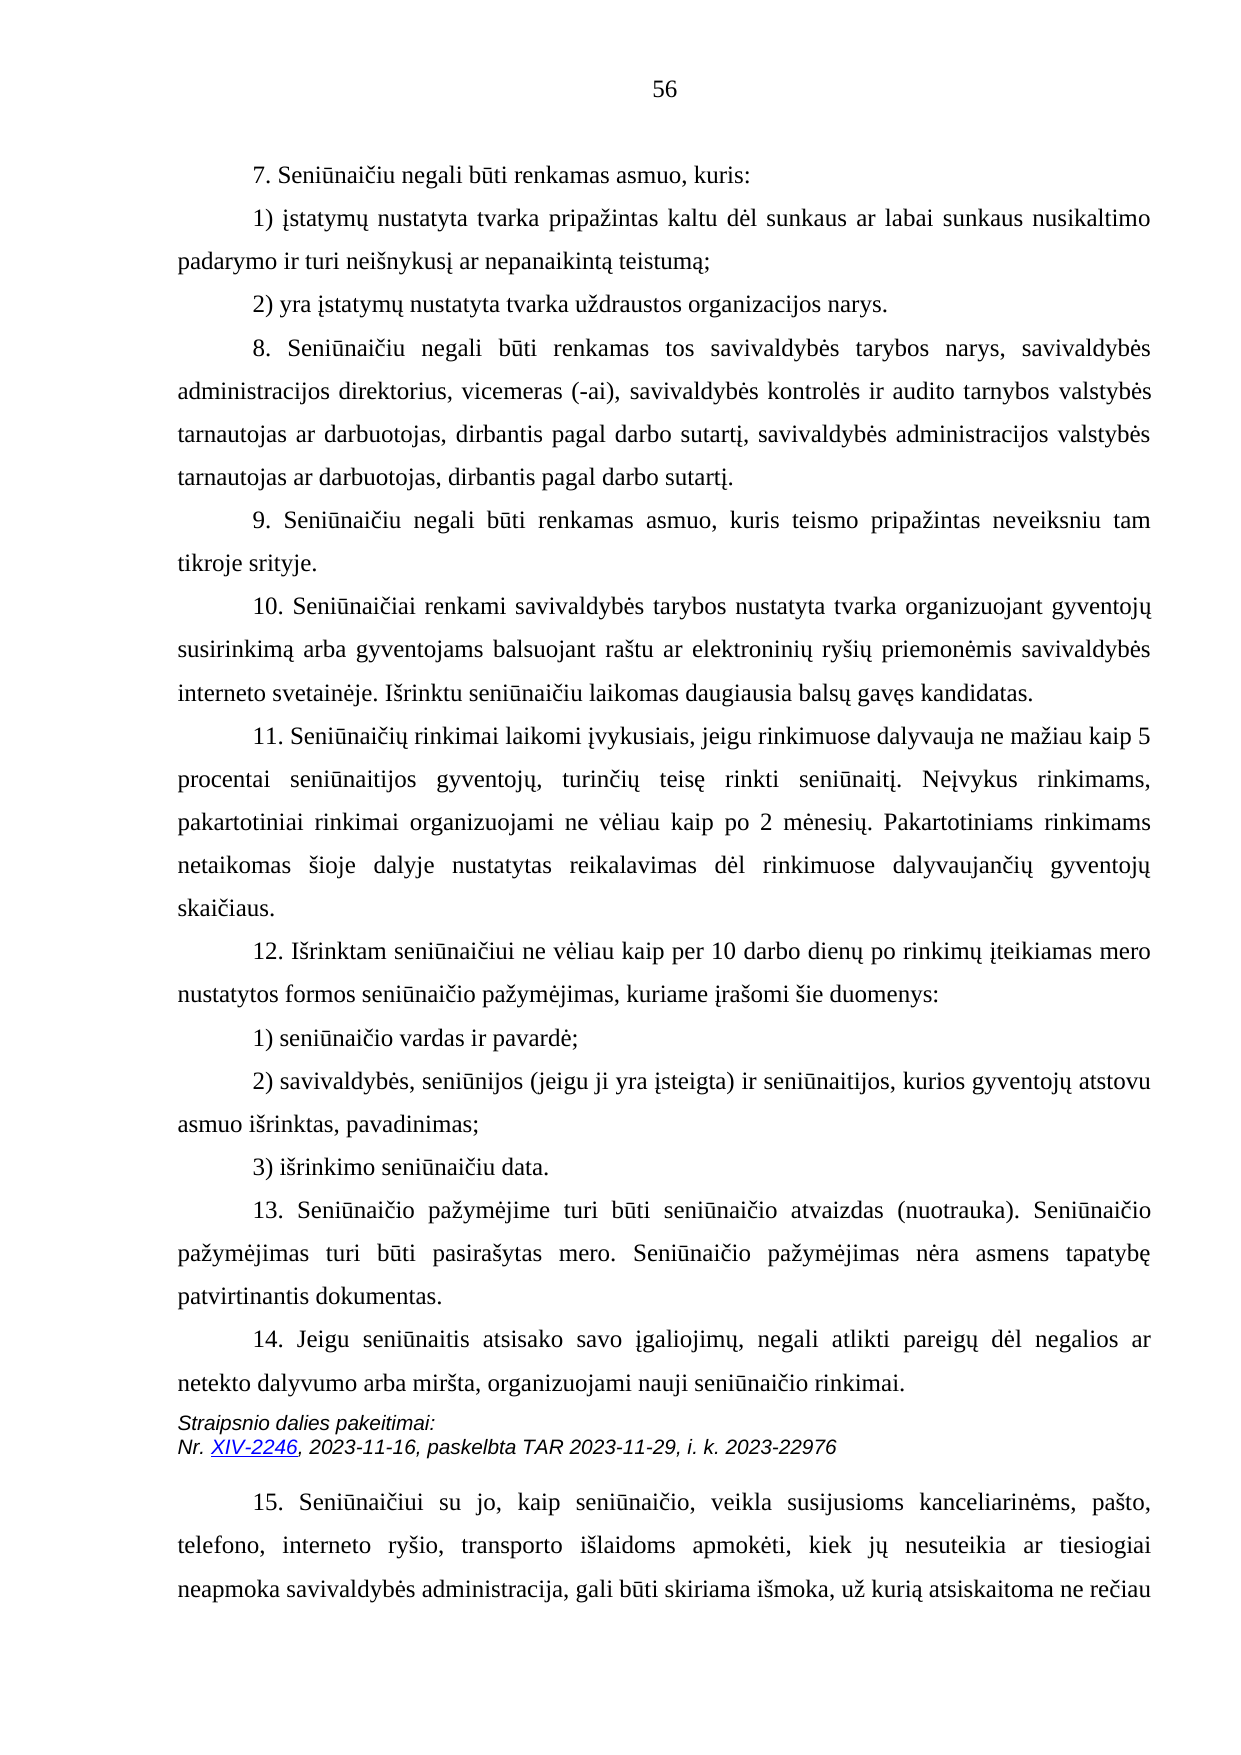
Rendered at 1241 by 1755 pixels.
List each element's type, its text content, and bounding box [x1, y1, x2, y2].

text 3) išrinkimo seniūnaičiu data. [177, 1152, 1152, 1181]
text 10. Seniūnaičiai renkami savivaldybės tarybos nustatyta tvarka organizuojant gyventojų susirinkimą arba gyventojams balsuojant raštu ar elektroninių ryšių priemonėmis savivaldybės interneto svetainėje. Išrinktu seniūnaičiu laikomas daugiausia balsų gavęs kandidatas. [177, 591, 1152, 706]
text 15. Seniūnaičiui su jo, kaip seniūnaičio, veikla susijusioms kanceliarinėms, pašto, telefono, interneto ryšio, transporto išlaidoms apmokėti, kiek jų nesuteikia ar tiesiogiai neapmoka savivaldybės administracija, gali būti skiriama išmoka, už kurią atsiskaitoma ne rečiau [177, 1487, 1152, 1602]
text 14. Jeigu seniūnaitis atsisako savo įgaliojimų, negali atlikti pareigų dėl negalios ar netekto dalyvumo arba miršta, organizuojami nauji seniūnaičio rinkimai. [177, 1324, 1152, 1396]
text 12. Išrinktam seniūnaičiui ne vėliau kaip per 10 darbo dienų po rinkimų įteikiamas mero nustatytos formos seniūnaičio pažymėjimas, kuriame įrašomi šie duomenys: [177, 936, 1152, 1008]
text Nr. XIV-2246, 2023-11-16, paskelbta TAR 2023-11-29, i. k. 2023-22976 [177, 1435, 1152, 1459]
text 7. Seniūnaičiu negali būti renkamas asmuo, kuris: [177, 160, 1152, 189]
text 2) yra įstatymų nustatyta tvarka uždraustos organizacijos narys. [177, 289, 1152, 318]
text 9. Seniūnaičiu negali būti renkamas asmuo, kuris teismo pripažintas neveiksniu tam tikroje srityje. [177, 505, 1152, 577]
text 13. Seniūnaičio pažymėjime turi būti seniūnaičio atvaizdas (nuotrauka). Seniūnaičio pažymėjimas turi būti pasirašytas mero. Seniūnaičio pažymėjimas nėra asmens tapatybę patvirtinantis dokumentas. [177, 1195, 1152, 1310]
text 1) seniūnaičio vardas ir pavardė; [177, 1023, 1152, 1051]
text 8. Seniūnaičiu negali būti renkamas tos savivaldybės tarybos narys, savivaldybės administracijos direktorius, vicemeras (-ai), savivaldybės kontrolės ir audito tarnybos valstybės tarnautojas ar darbuotojas, dirbantis pagal darbo sutartį, savivaldybės administracijos valstybės tarnautojas ar darbuotojas, dirbantis pagal darbo sutartį. [177, 333, 1152, 491]
text 11. Seniūnaičių rinkimai laikomi įvykusiais, jeigu rinkimuose dalyvauja ne mažiau kaip 5 procentai seniūnaitijos gyventojų, turinčių teisę rinkti seniūnaitį. Neįvykus rinkimams, pakartotiniai rinkimai organizuojami ne vėliau kaip po 2 mėnesių. Pakartotiniams rinkimams netaikomas šioje dalyje nustatytas reikalavimas dėl rinkimuose dalyvaujančių gyventojų skaičiaus. [177, 721, 1152, 922]
text 2) savivaldybės, seniūnijos (jeigu ji yra įsteigta) ir seniūnaitijos, kurios gyventojų atstovu asmuo išrinktas, pavadinimas; [177, 1066, 1152, 1138]
text Straipsnio dalies pakeitimai: [177, 1411, 1152, 1435]
text 1) įstatymų nustatyta tvarka pripažintas kaltu dėl sunkaus ar labai sunkaus nusikaltimo padarymo ir turi neišnykusį ar nepanaikintą teistumą; [177, 203, 1152, 275]
